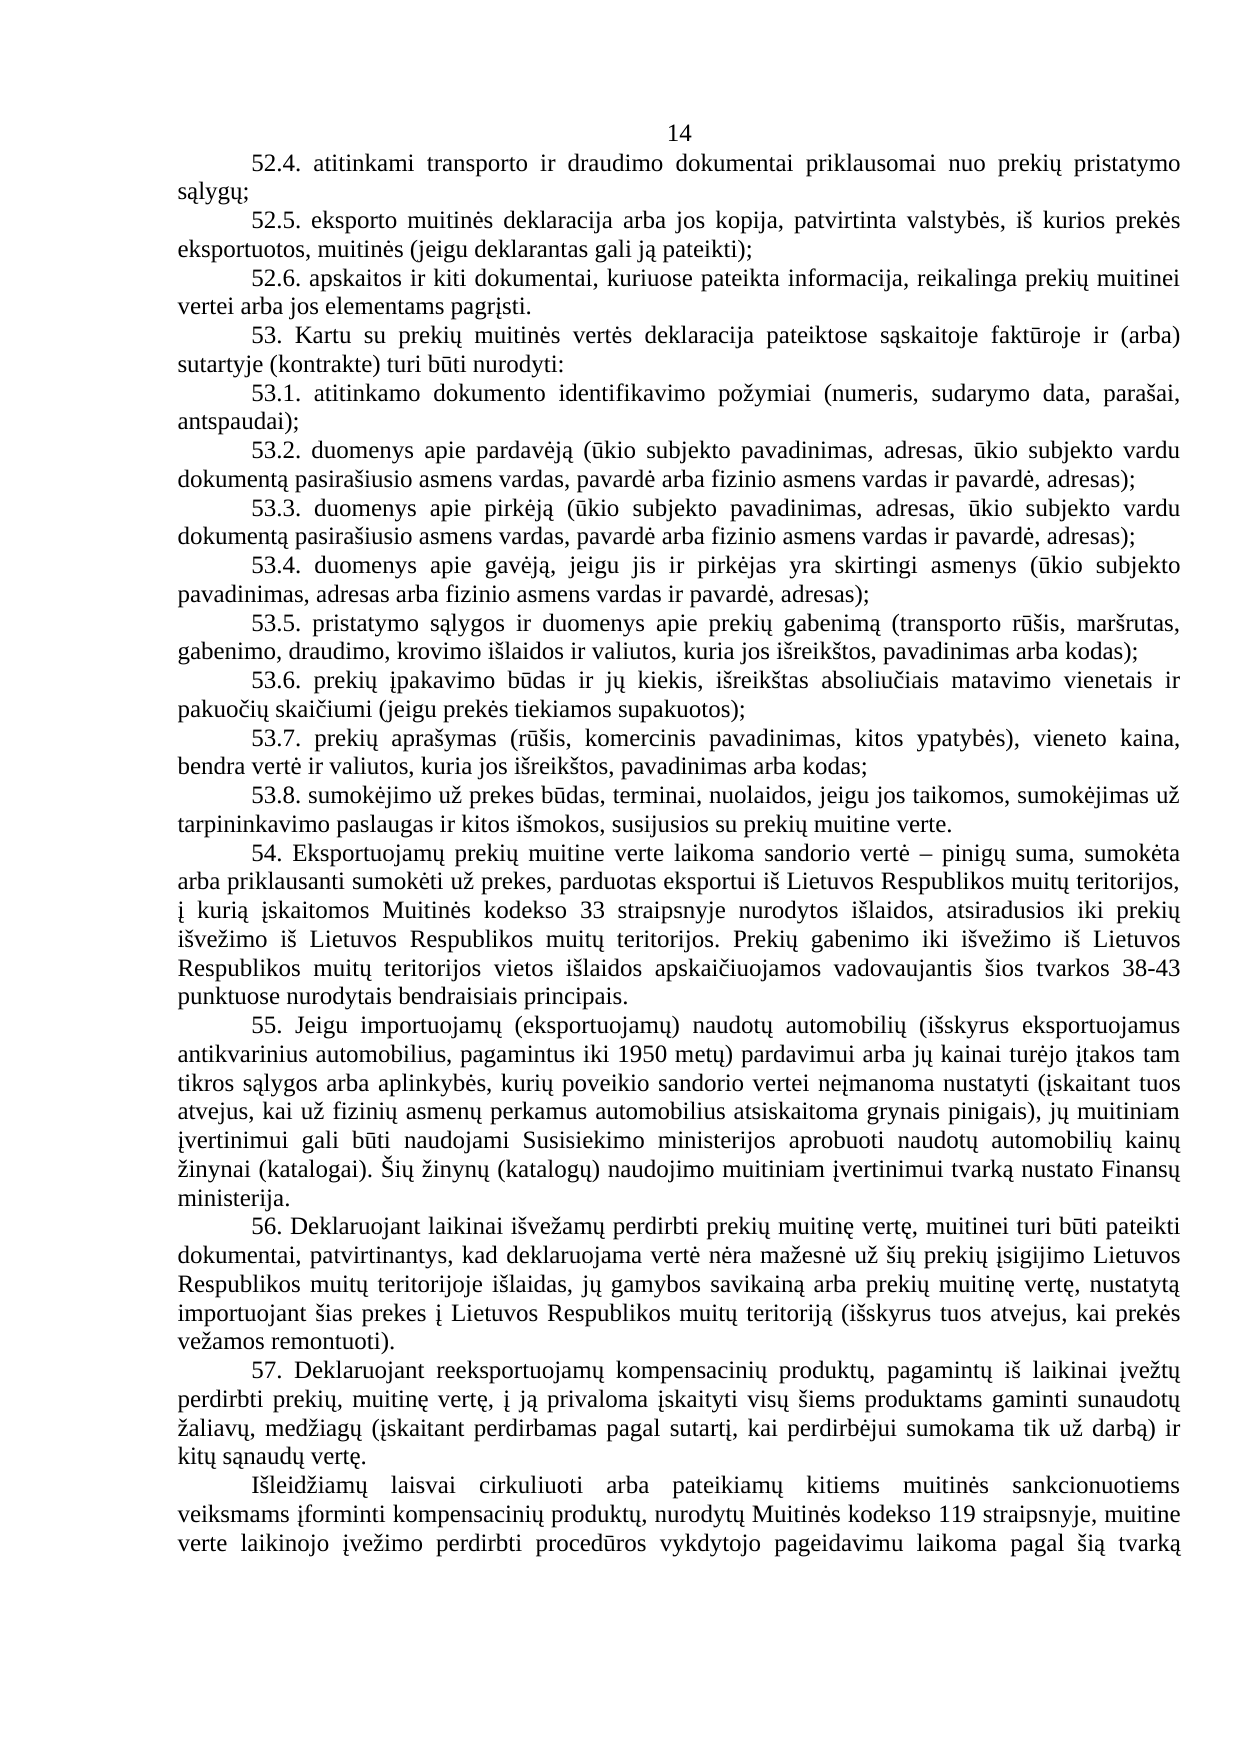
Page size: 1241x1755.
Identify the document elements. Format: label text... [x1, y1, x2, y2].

text 53.4. duomenys apie gavėją, jeigu jis ir pirkėjas yra skirtingi asmenys (ūkio subjekto pavadinimas, adresas arba fizinio asmens vardas ir pavardė, adresas); [177, 550, 1181, 608]
text 53.5. pristatymo sąlygos ir duomenys apie prekių gabenimą (transporto rūšis, maršrutas, gabenimo, draudimo, krovimo išlaidos ir valiutos, kuria jos išreikštos, pavadinimas arba kodas); [177, 608, 1181, 665]
text 55. Jeigu importuojamų (eksportuojamų) naudotų automobilių (išskyrus eksportuojamus antikvarinius automobilius, pagamintus iki 1950 metų) pardavimui arba jų kainai turėjo įtakos tam tikros sąlygos arba aplinkybės, kurių poveikio sandorio vertei neįmanoma nustatyti (įskaitant tuos atvejus, kai už fizinių asmenų perkamus automobilius atsiskaitoma grynais pinigais), jų muitiniam įvertinimui gali būti naudojami Susisiekimo ministerijos aprobuoti naudotų automobilių kainų žinynai (katalogai). Šių žinynų (katalogų) naudojimo muitiniam įvertinimui tvarką nustato Finansų ministerija. [177, 1010, 1181, 1211]
text 54. Eksportuojamų prekių muitine verte laikoma sandorio vertė – pinigų suma, sumokėta arba priklausanti sumokėti už prekes, parduotas eksportui iš Lietuvos Respublikos muitų teritorijos, į kurią įskaitomos Muitinės kodekso 33 straipsnyje nurodytos išlaidos, atsiradusios iki prekių išvežimo iš Lietuvos Respublikos muitų teritorijos. Prekių gabenimo iki išvežimo iš Lietuvos Respublikos muitų teritorijos vietos išlaidos apskaičiuojamos vadovaujantis šios tvarkos 38-43 punktuose nurodytais bendraisiais principais. [177, 838, 1181, 1010]
text 53.2. duomenys apie pardavėją (ūkio subjekto pavadinimas, adresas, ūkio subjekto vardu dokumentą pasirašiusio asmens vardas, pavardė arba fizinio asmens vardas ir pavardė, adresas); [177, 435, 1181, 493]
text 53.8. sumokėjimo už prekes būdas, terminai, nuolaidos, jeigu jos taikomos, sumokėjimas už tarpininkavimo paslaugas ir kitos išmokos, susijusios su prekių muitine verte. [177, 780, 1181, 838]
text 53.7. prekių aprašymas (rūšis, komercinis pavadinimas, kitos ypatybės), vieneto kaina, bendra vertė ir valiutos, kuria jos išreikštos, pavadinimas arba kodas; [177, 723, 1181, 780]
text 56. Deklaruojant laikinai išvežamų perdirbti prekių muitinę vertę, muitinei turi būti pateikti dokumentai, patvirtinantys, kad deklaruojama vertė nėra mažesnė už šių prekių įsigijimo Lietuvos Respublikos muitų teritorijoje išlaidas, jų gamybos savikainą arba prekių muitinę vertę, nustatytą importuojant šias prekes į Lietuvos Respublikos muitų teritoriją (išskyrus tuos atvejus, kai prekės vežamos remontuoti). [177, 1211, 1181, 1355]
text 57. Deklaruojant reeksportuojamų kompensacinių produktų, pagamintų iš laikinai įvežtų perdirbti prekių, muitinę vertę, į ją privaloma įskaityti visų šiems produktams gaminti sunaudotų žaliavų, medžiagų (įskaitant perdirbamas pagal sutartį, kai perdirbėjui sumokama tik už darbą) ir kitų sąnaudų vertę. [177, 1355, 1181, 1470]
text 52.6. apskaitos ir kiti dokumentai, kuriuose pateikta informacija, reikalinga prekių muitinei vertei arba jos elementams pagrįsti. [177, 263, 1181, 320]
text 53. Kartu su prekių muitinės vertės deklaracija pateiktose sąskaitoje faktūroje ir (arba) sutartyje (kontrakte) turi būti nurodyti: [177, 320, 1181, 378]
text 53.1. atitinkamo dokumento identifikavimo požymiai (numeris, sudarymo data, parašai, antspaudai); [177, 378, 1181, 435]
text 52.4. atitinkami transporto ir draudimo dokumentai priklausomai nuo prekių pristatymo sąlygų; [177, 148, 1181, 205]
text 52.5. eksporto muitinės deklaracija arba jos kopija, patvirtinta valstybės, iš kurios prekės eksportuotos, muitinės (jeigu deklarantas gali ją pateikti); [177, 205, 1181, 263]
text 53.6. prekių įpakavimo būdas ir jų kiekis, išreikštas absoliučiais matavimo vienetais ir pakuočių skaičiumi (jeigu prekės tiekiamos supakuotos); [177, 665, 1181, 723]
text Išleidžiamų laisvai cirkuliuoti arba pateikiamų kitiems muitinės sankcionuotiems veiksmams įforminti kompensacinių produktų, nurodytų Muitinės kodekso 119 straipsnyje, muitine verte laikinojo įvežimo perdirbti procedūros vykdytojo pageidavimu laikoma pagal šią tvarką [177, 1470, 1181, 1556]
text 53.3. duomenys apie pirkėją (ūkio subjekto pavadinimas, adresas, ūkio subjekto vardu dokumentą pasirašiusio asmens vardas, pavardė arba fizinio asmens vardas ir pavardė, adresas); [177, 493, 1181, 550]
